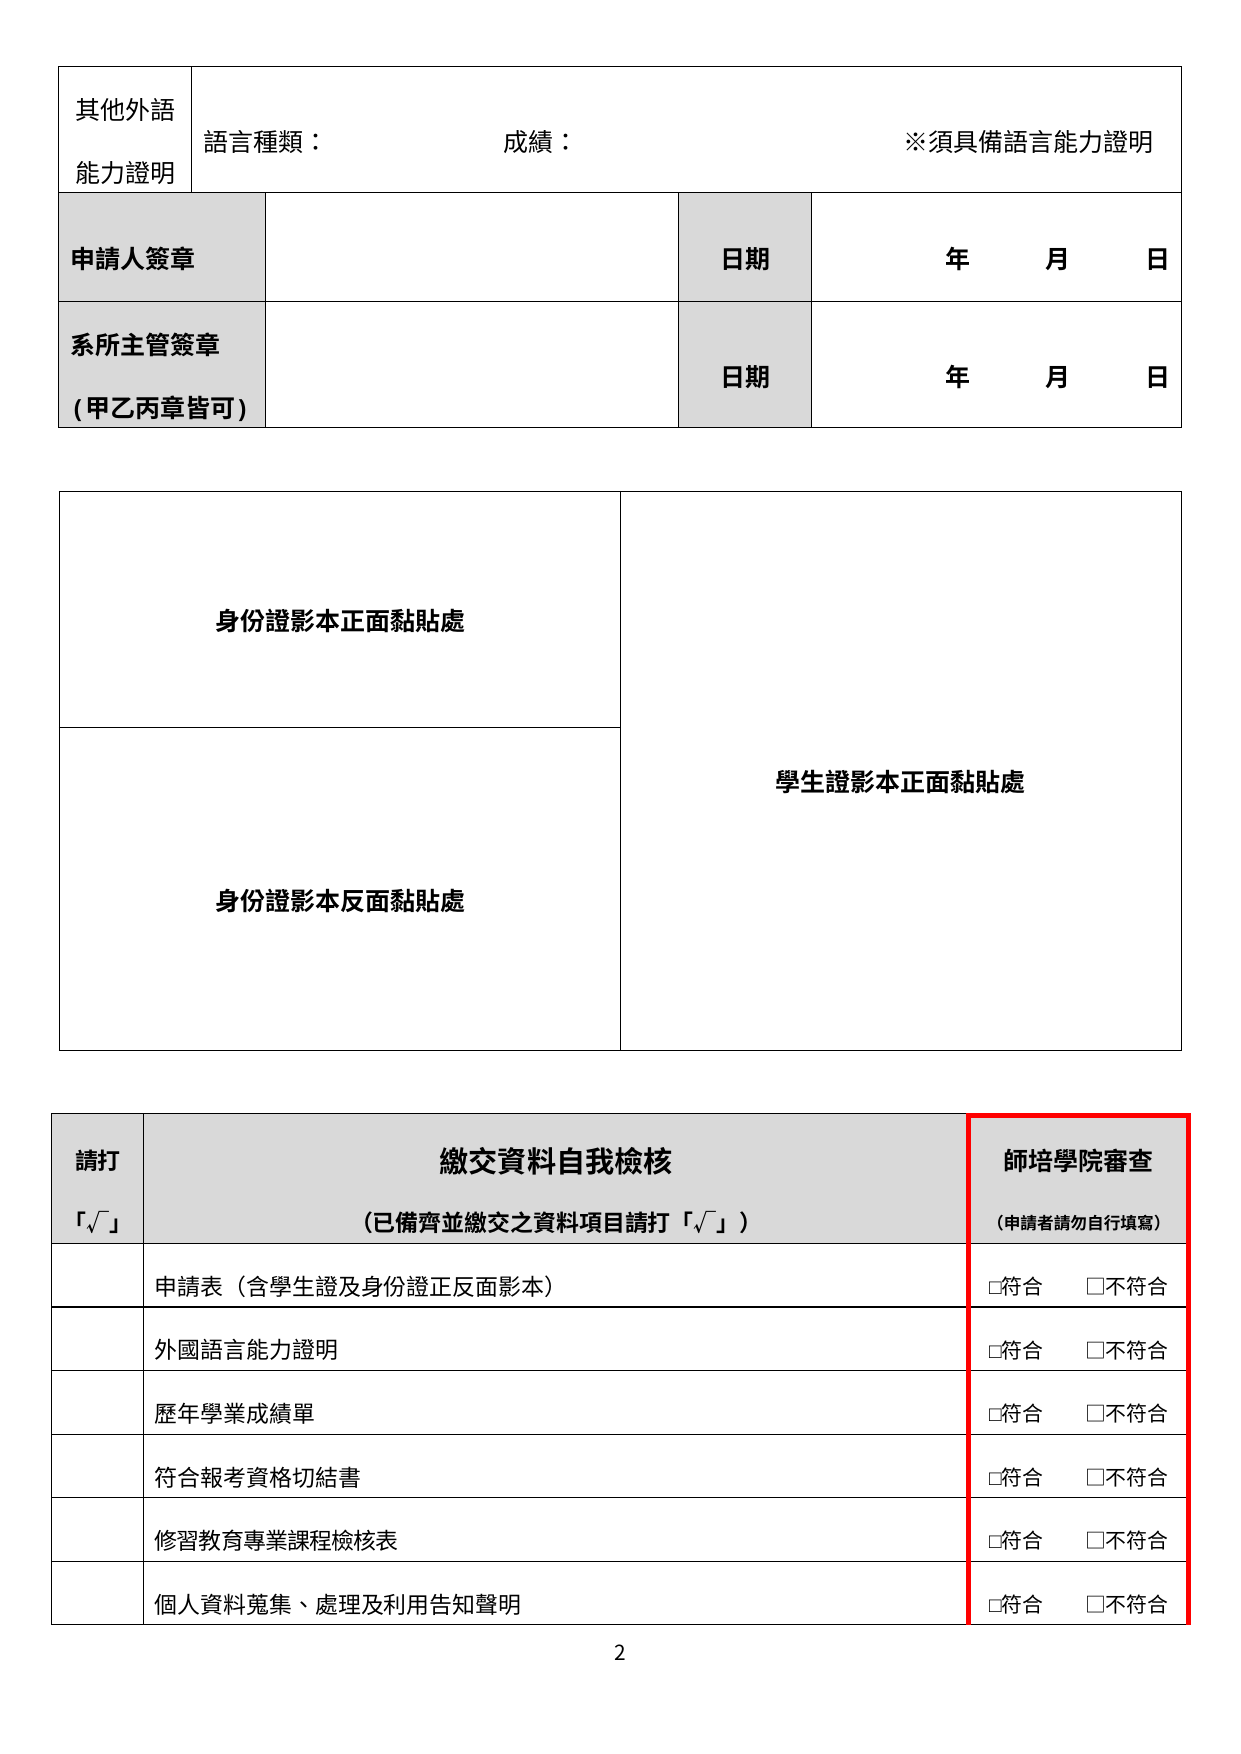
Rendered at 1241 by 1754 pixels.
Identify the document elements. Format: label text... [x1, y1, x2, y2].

table_header 學生證影本正面黏貼處 [621, 492, 1181, 1049]
table_cell [52, 1435, 143, 1497]
table_cell [52, 1308, 143, 1370]
table_cell 身份證影本反面黏貼處 [60, 728, 620, 1049]
table_cell 個人資料蒐集、處理及利用告知聲明 [144, 1562, 966, 1624]
table_header 師培學院審查 （申請者請勿自行填寫） [971, 1118, 1186, 1243]
table_cell 其他外語 能力證明 [59, 67, 191, 192]
table_cell [52, 1244, 143, 1306]
table_header 繳交資料自我檢核 （已備齊並繳交之資料項目請打「√」） [144, 1114, 966, 1243]
table_cell [52, 1562, 143, 1624]
table_cell 日期 [679, 193, 811, 301]
table_cell [52, 1498, 143, 1561]
table_cell 語言種類： 成績： ※須具備語言能力證明 [192, 67, 1181, 192]
table_cell 年 月 日 [812, 302, 1181, 427]
table_cell 歷年學業成績單 [144, 1371, 966, 1433]
table_cell 修習教育專業課程檢核表 [144, 1498, 966, 1561]
table_cell [266, 193, 678, 301]
table_cell □符合 □不符合 [971, 1371, 1186, 1433]
table_cell 日期 [679, 302, 811, 427]
table_cell □符合 □不符合 [971, 1308, 1186, 1370]
table_cell □符合 □不符合 [971, 1498, 1186, 1561]
table_cell 申請人簽章 [59, 193, 265, 301]
table_header 請打「√」 [52, 1114, 143, 1243]
table_cell 外國語言能力證明 [144, 1308, 966, 1370]
table_cell 年 月 日 [812, 193, 1181, 301]
table_cell □符合 □不符合 [971, 1244, 1186, 1306]
table_cell 系所主管簽章 (甲乙丙章皆可) [59, 302, 265, 427]
table_cell □符合 □不符合 [971, 1562, 1186, 1624]
table_cell 符合報考資格切結書 [144, 1435, 966, 1497]
table_cell □符合 □不符合 [971, 1435, 1186, 1497]
table_header 身份證影本正面黏貼處 [60, 492, 620, 727]
table_cell [52, 1371, 143, 1433]
table_cell 申請表（含學生證及身份證正反面影本） [144, 1244, 966, 1306]
table_cell [266, 302, 678, 427]
